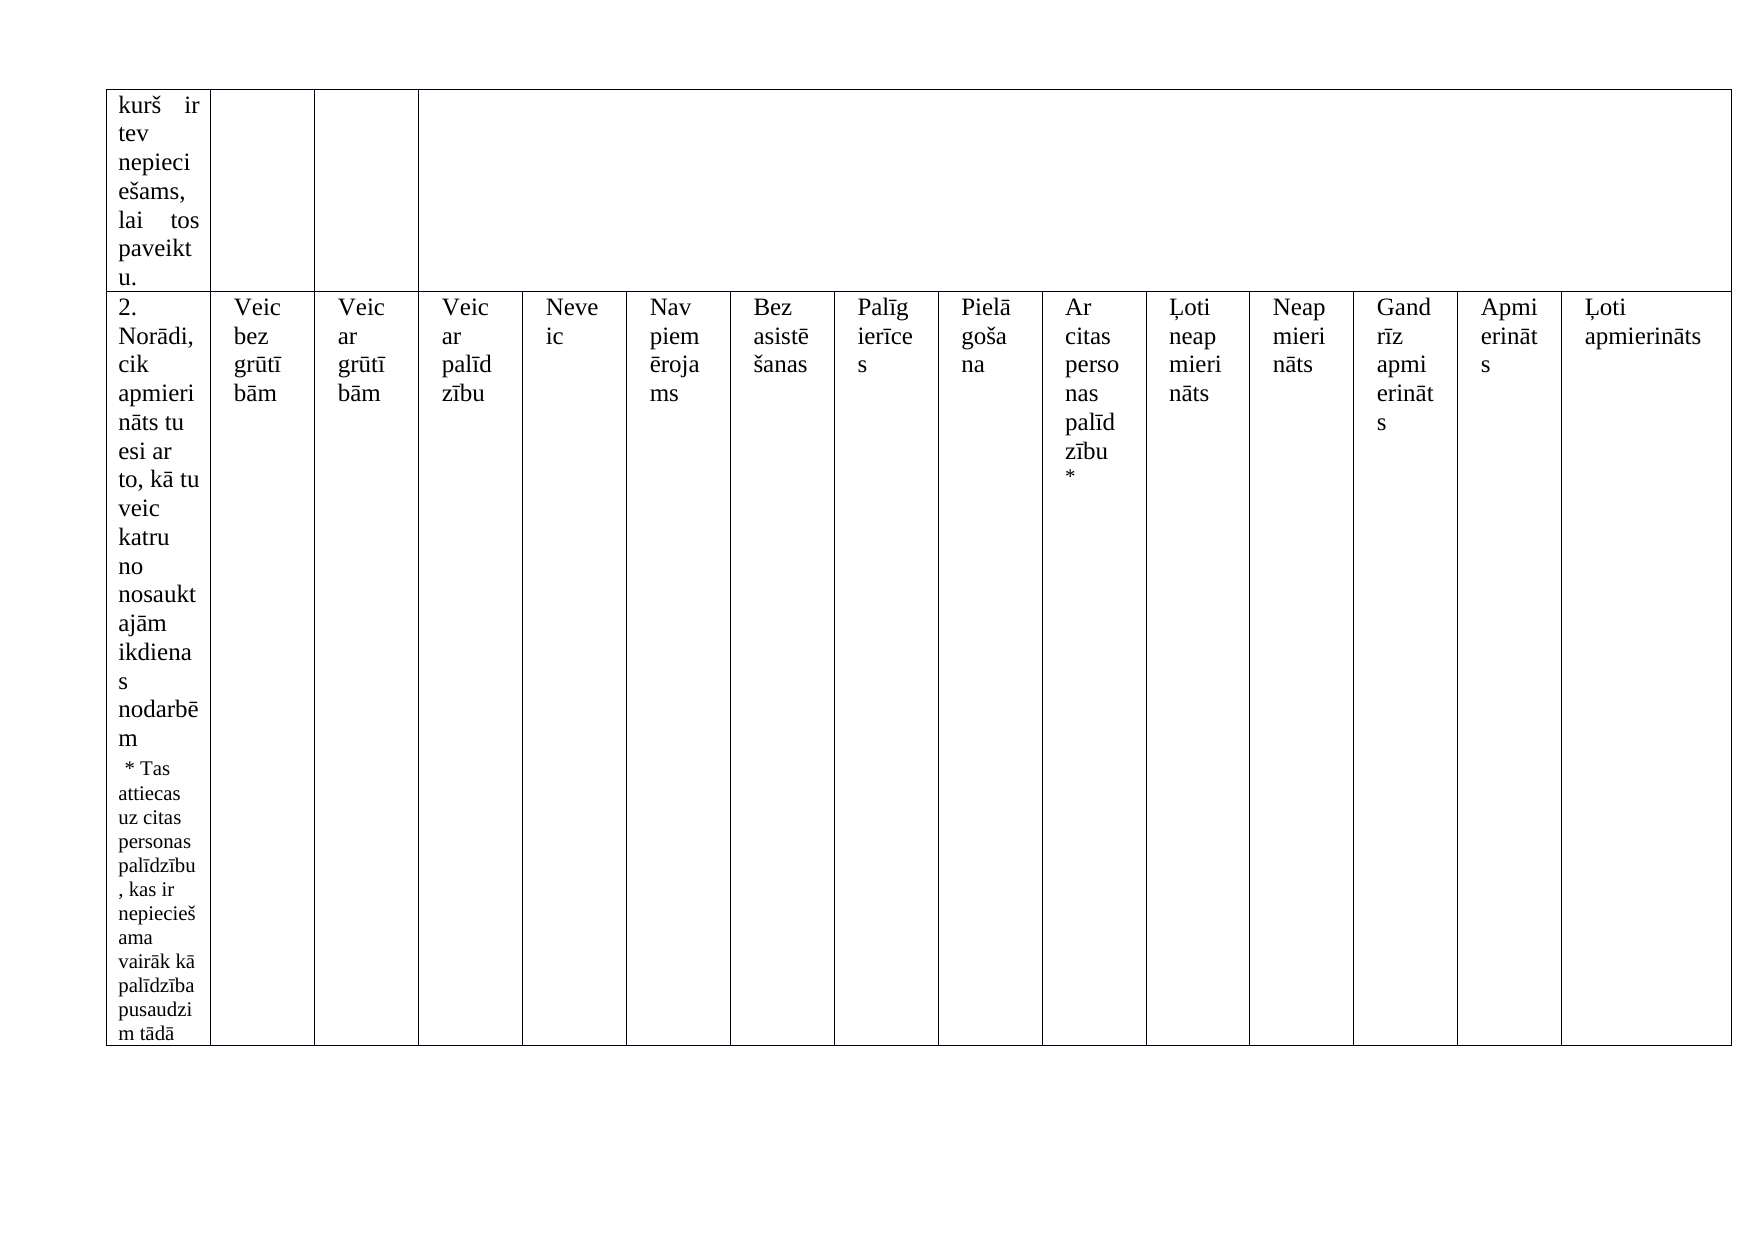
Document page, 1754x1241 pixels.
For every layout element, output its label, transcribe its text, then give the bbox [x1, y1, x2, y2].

table_cell Gandrīz apmierināts [1354, 292, 1457, 1045]
table_cell Bez asistēšanas [731, 292, 834, 1045]
table_cell [419, 90, 1731, 291]
table_cell Apmierināts [1458, 292, 1561, 1045]
table_cell kurš ir tev nepieciešams, lai tos paveiktu. [107, 90, 210, 291]
table_cell Ļoti neapmierināts [1147, 292, 1249, 1045]
table_cell Nav piemērojams [627, 292, 730, 1045]
table_cell Neveic [523, 292, 626, 1045]
table_cell Veic ar palīdzību [419, 292, 522, 1045]
table_cell Ļoti apmierināts [1562, 292, 1731, 1045]
table_cell Ar citas personas palīdzību * [1043, 292, 1146, 1045]
table_cell [211, 90, 314, 291]
table_cell Neapmierināts [1250, 292, 1353, 1045]
table_cell Pielāgošana [939, 292, 1042, 1045]
table_cell Veic bez grūtībām [211, 292, 314, 1045]
table_cell Palīgierīces [835, 292, 938, 1045]
table_cell Veic ar grūtībām [315, 292, 418, 1045]
table_cell 2. Norādi, cik apmierināts tu esi ar to, kā tu veic katru no nosauktajām ikdienas nodarbēm * Tas attiecas uz citas personas palīdzību, kas ir nepieciešama vairāk kā palīdzība pusaudzim tādā [107, 292, 210, 1045]
table_cell [315, 90, 418, 291]
